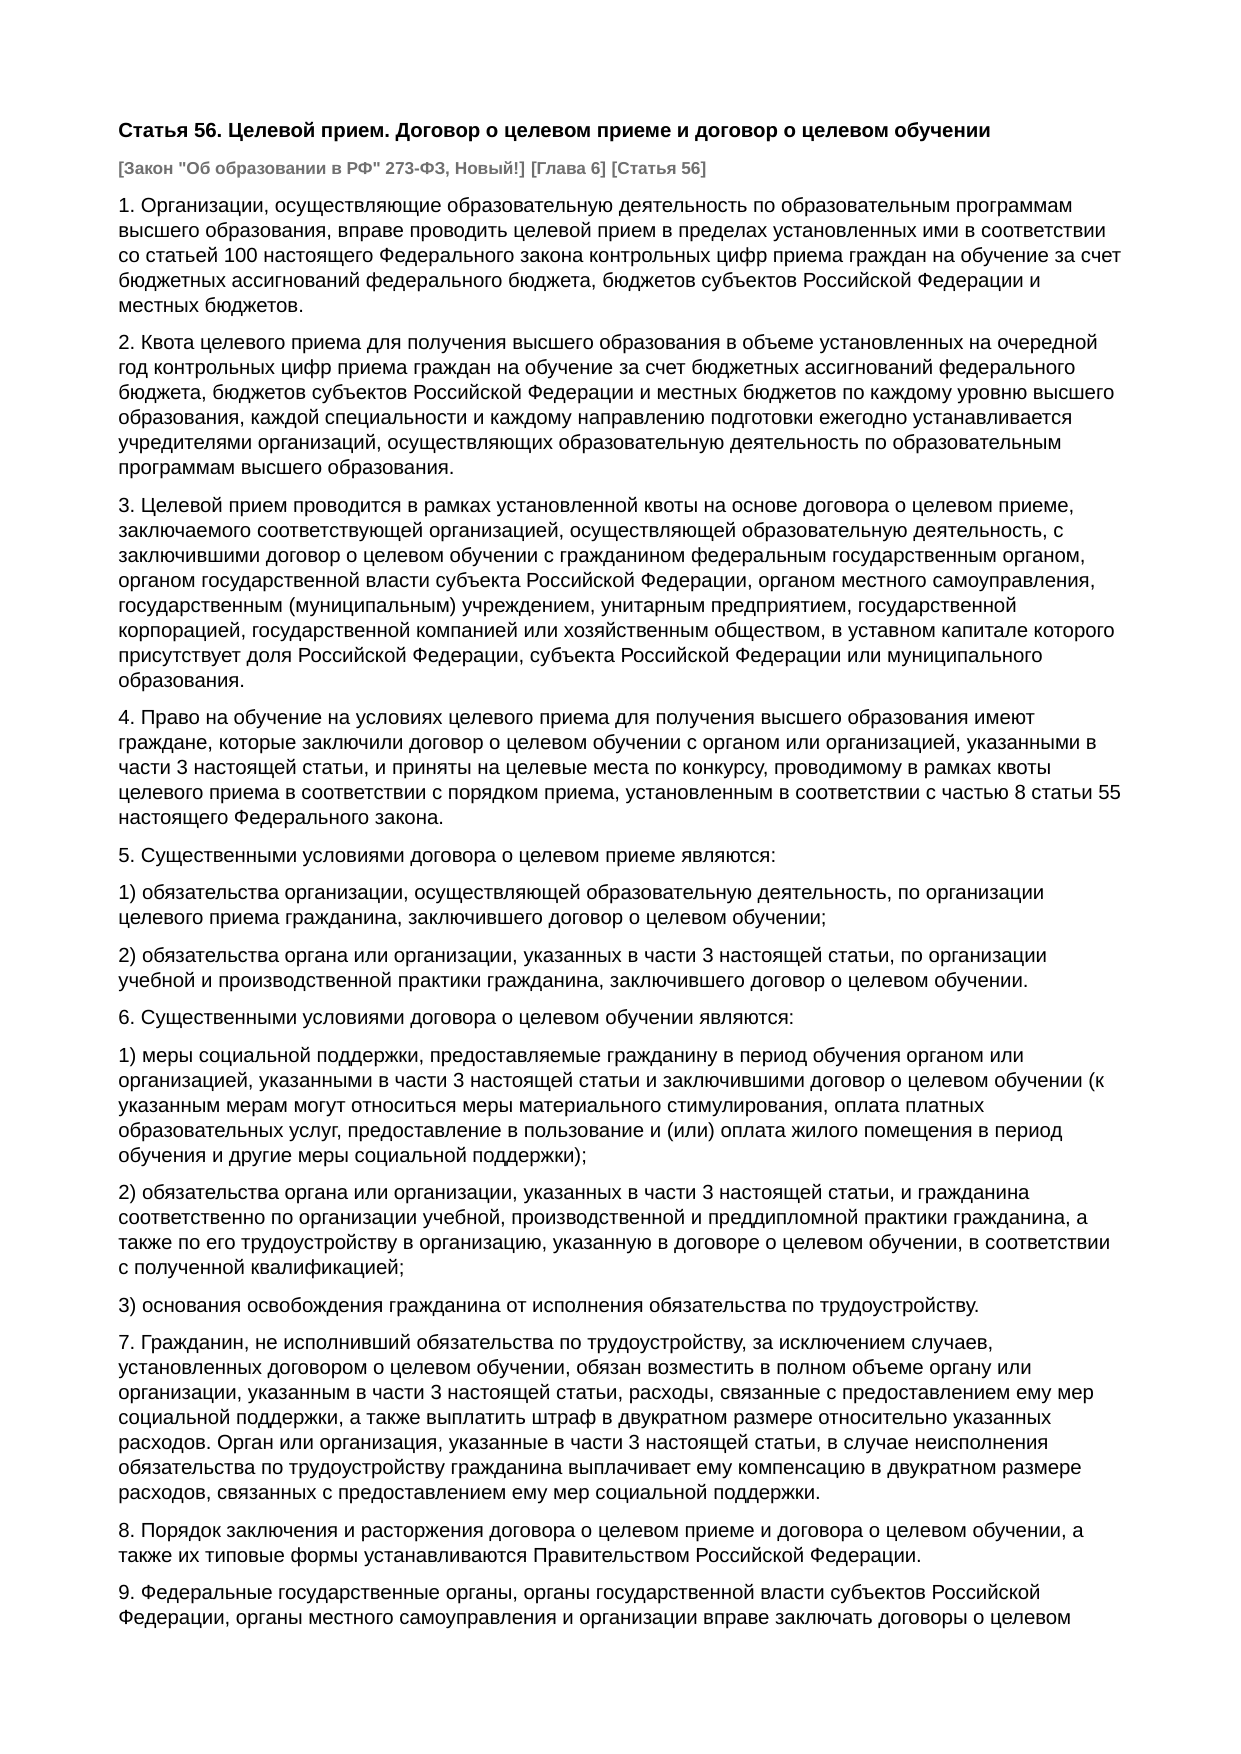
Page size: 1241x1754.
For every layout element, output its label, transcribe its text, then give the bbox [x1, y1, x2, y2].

subtitle Статья 56. Целевой прием. Договор о целевом приеме и договор о целевом обучении [118, 118, 1122, 141]
text 1) меры социальной поддержки, предоставляемые гражданину в период обучения органом или организацией, указанными в части 3 настоящей статьи и заключившими договор о целевом обучении (к указанным мерам могут относиться меры материального стимулирования, оплата платных образовательных услуг, предоставление в пользование и (или) оплата жилого помещения в период обучения и другие меры социальной поддержки); [118, 1041, 1122, 1166]
text 2) обязательства органа или организации, указанных в части 3 настоящей статьи, по организации учебной и производственной практики гражданина, заключившего договор о целевом обучении. [118, 941, 1122, 991]
text 8. Порядок заключения и расторжения договора о целевом приеме и договора о целевом обучении, а также их типовые формы устанавливаются Правительством Российской Федерации. [118, 1516, 1122, 1566]
text 6. Существенными условиями договора о целевом обучении являются: [118, 1004, 1122, 1029]
text 1. Организации, осуществляющие образовательную деятельность по образовательным программам высшего образования, вправе проводить целевой прием в пределах установленных ими в соответствии со статьей 100 настоящего Федерального закона контрольных цифр приема граждан на обучение за счет бюджетных ассигнований федерального бюджета, бюджетов субъектов Российской Федерации и местных бюджетов. [118, 191, 1122, 316]
text 3) основания освобождения гражданина от исполнения обязательства по трудоустройству. [118, 1291, 1122, 1316]
text 9. Федеральные государственные органы, органы государственной власти субъектов Российской Федерации, органы местного самоуправления и организации вправе заключать договоры о целевом [118, 1579, 1122, 1629]
text 2. Квота целевого приема для получения высшего образования в объеме установленных на очередной год контрольных цифр приема граждан на обучение за счет бюджетных ассигнований федерального бюджета, бюджетов субъектов Российской Федерации и местных бюджетов по каждому уровню высшего образования, каждой специальности и каждому направлению подготовки ежегодно устанавливается учредителями организаций, осуществляющих образовательную деятельность по образовательным программам высшего образования. [118, 329, 1122, 479]
text 3. Целевой прием проводится в рамках установленной квоты на основе договора о целевом приеме, заключаемого соответствующей организацией, осуществляющей образовательную деятельность, с заключившими договор о целевом обучении с гражданином федеральным государственным органом, органом государственной власти субъекта Российской Федерации, органом местного самоуправления, государственным (муниципальным) учреждением, унитарным предприятием, государственной корпорацией, государственной компанией или хозяйственным обществом, в уставном капитале которого присутствует доля Российской Федерации, субъекта Российской Федерации или муниципального образования. [118, 491, 1122, 691]
text [Закон "Об образовании в РФ" 273-ФЗ, Новый!] [Глава 6] [Статья 56] [118, 154, 1122, 179]
text 4. Право на обучение на условиях целевого приема для получения высшего образования имеют граждане, которые заключили договор о целевом обучении с органом или организацией, указанными в части 3 настоящей статьи, и приняты на целевые места по конкурсу, проводимому в рамках квоты целевого приема в соответствии с порядком приема, установленным в соответствии с частью 8 статьи 55 настоящего Федерального закона. [118, 704, 1122, 829]
text 5. Существенными условиями договора о целевом приеме являются: [118, 841, 1122, 866]
text 2) обязательства органа или организации, указанных в части 3 настоящей статьи, и гражданина соответственно по организации учебной, производственной и преддипломной практики гражданина, а также по его трудоустройству в организацию, указанную в договоре о целевом обучении, в соответствии с полученной квалификацией; [118, 1179, 1122, 1279]
text 7. Гражданин, не исполнивший обязательства по трудоустройству, за исключением случаев, установленных договором о целевом обучении, обязан возместить в полном объеме органу или организации, указанным в части 3 настоящей статьи, расходы, связанные с предоставлением ему мер социальной поддержки, а также выплатить штраф в двукратном размере относительно указанных расходов. Орган или организация, указанные в части 3 настоящей статьи, в случае неисполнения обязательства по трудоустройству гражданина выплачивает ему компенсацию в двукратном размере расходов, связанных с предоставлением ему мер социальной поддержки. [118, 1329, 1122, 1504]
text 1) обязательства организации, осуществляющей образовательную деятельность, по организации целевого приема гражданина, заключившего договор о целевом обучении; [118, 879, 1122, 929]
